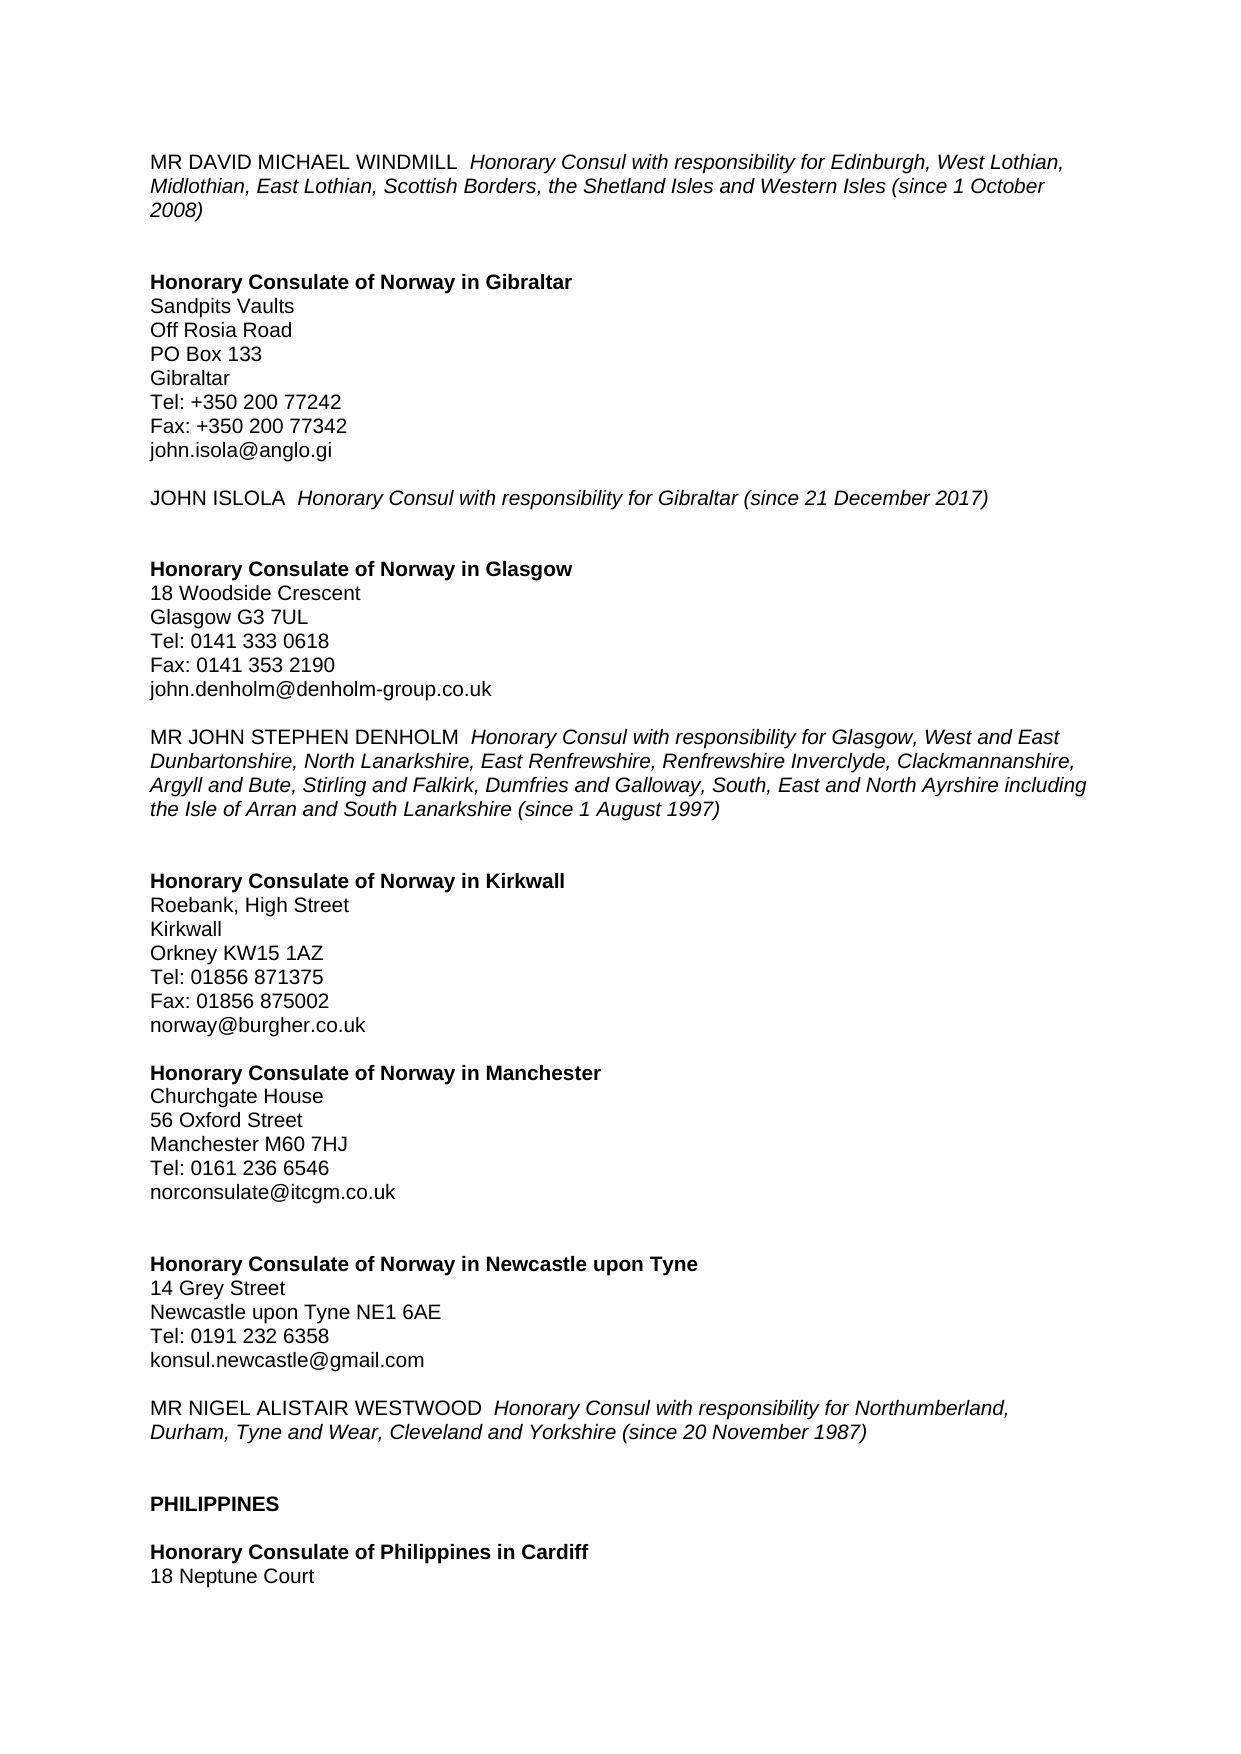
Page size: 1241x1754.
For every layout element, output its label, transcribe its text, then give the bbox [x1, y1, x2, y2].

text Tel: 01856 871375 [150, 964, 1090, 988]
text norconsulate@itcgm.co.uk [150, 1180, 1090, 1204]
text PHILIPPINES [150, 1492, 1090, 1516]
text Honorary Consulate of Philippines in Cardiff [150, 1539, 1090, 1563]
text 18 Neptune Court [150, 1563, 1090, 1587]
text MR JOHN STEPHEN DENHOLM Honorary Consul with responsibility for Glasgow, West and East Dunbartonshire, North Lanarkshire, East Renfrewshire, Renfrewshire Inverclyde, Clackmannanshire, Argyll and Bute, Stirling and Falkirk, Dumfries and Galloway, South, East and North Ayrshire including the Isle of Arran and South Lanarkshire (since 1 August 1997) [150, 725, 1090, 821]
text Fax: 0141 353 2190 [150, 653, 1090, 677]
text MR NIGEL ALISTAIR WESTWOOD Honorary Consul with responsibility for Northumberland, Durham, Tyne and Wear, Cleveland and Yorkshire (since 20 November 1987) [150, 1396, 1090, 1444]
text Roebank, High Street [150, 893, 1090, 917]
text Sandpits Vaults [150, 294, 1090, 318]
text Manchester M60 7HJ [150, 1132, 1090, 1156]
text JOHN ISLOLA Honorary Consul with responsibility for Gibraltar (since 21 December 2017) [150, 485, 1090, 509]
text MR DAVID MICHAEL WINDMILL Honorary Consul with responsibility for Edinburgh, West Lothian, Midlothian, East Lothian, Scottish Borders, the Shetland Isles and Western Isles (since 1 October 2008) [150, 150, 1090, 222]
text Glasgow G3 7UL [150, 605, 1090, 629]
text Churchgate House [150, 1084, 1090, 1108]
text Fax: 01856 875002 [150, 988, 1090, 1012]
text Gibraltar [150, 366, 1090, 389]
text norway@burgher.co.uk [150, 1012, 1090, 1036]
text john.denholm@denholm-group.co.uk [150, 677, 1090, 701]
text Tel: +350 200 77242 [150, 389, 1090, 413]
text Kirkwall [150, 917, 1090, 941]
text konsul.newcastle@gmail.com [150, 1348, 1090, 1372]
text john.isola@anglo.gi [150, 437, 1090, 461]
text 18 Woodside Crescent [150, 581, 1090, 605]
text 14 Grey Street [150, 1276, 1090, 1300]
text Honorary Consulate of Norway in Glasgow [150, 557, 1090, 581]
text 56 Oxford Street [150, 1108, 1090, 1132]
text Orkney KW15 1AZ [150, 941, 1090, 964]
text Newcastle upon Tyne NE1 6AE [150, 1300, 1090, 1324]
text Tel: 0161 236 6546 [150, 1156, 1090, 1180]
text Honorary Consulate of Norway in Newcastle upon Tyne [150, 1252, 1090, 1276]
text Fax: +350 200 77342 [150, 413, 1090, 437]
text Honorary Consulate of Norway in Gibraltar [150, 270, 1090, 294]
text Tel: 0191 232 6358 [150, 1324, 1090, 1348]
text Tel: 0141 333 0618 [150, 629, 1090, 653]
text PO Box 133 [150, 342, 1090, 366]
text Honorary Consulate of Norway in Manchester [150, 1060, 1090, 1084]
text Off Rosia Road [150, 318, 1090, 342]
text Honorary Consulate of Norway in Kirkwall [150, 869, 1090, 893]
